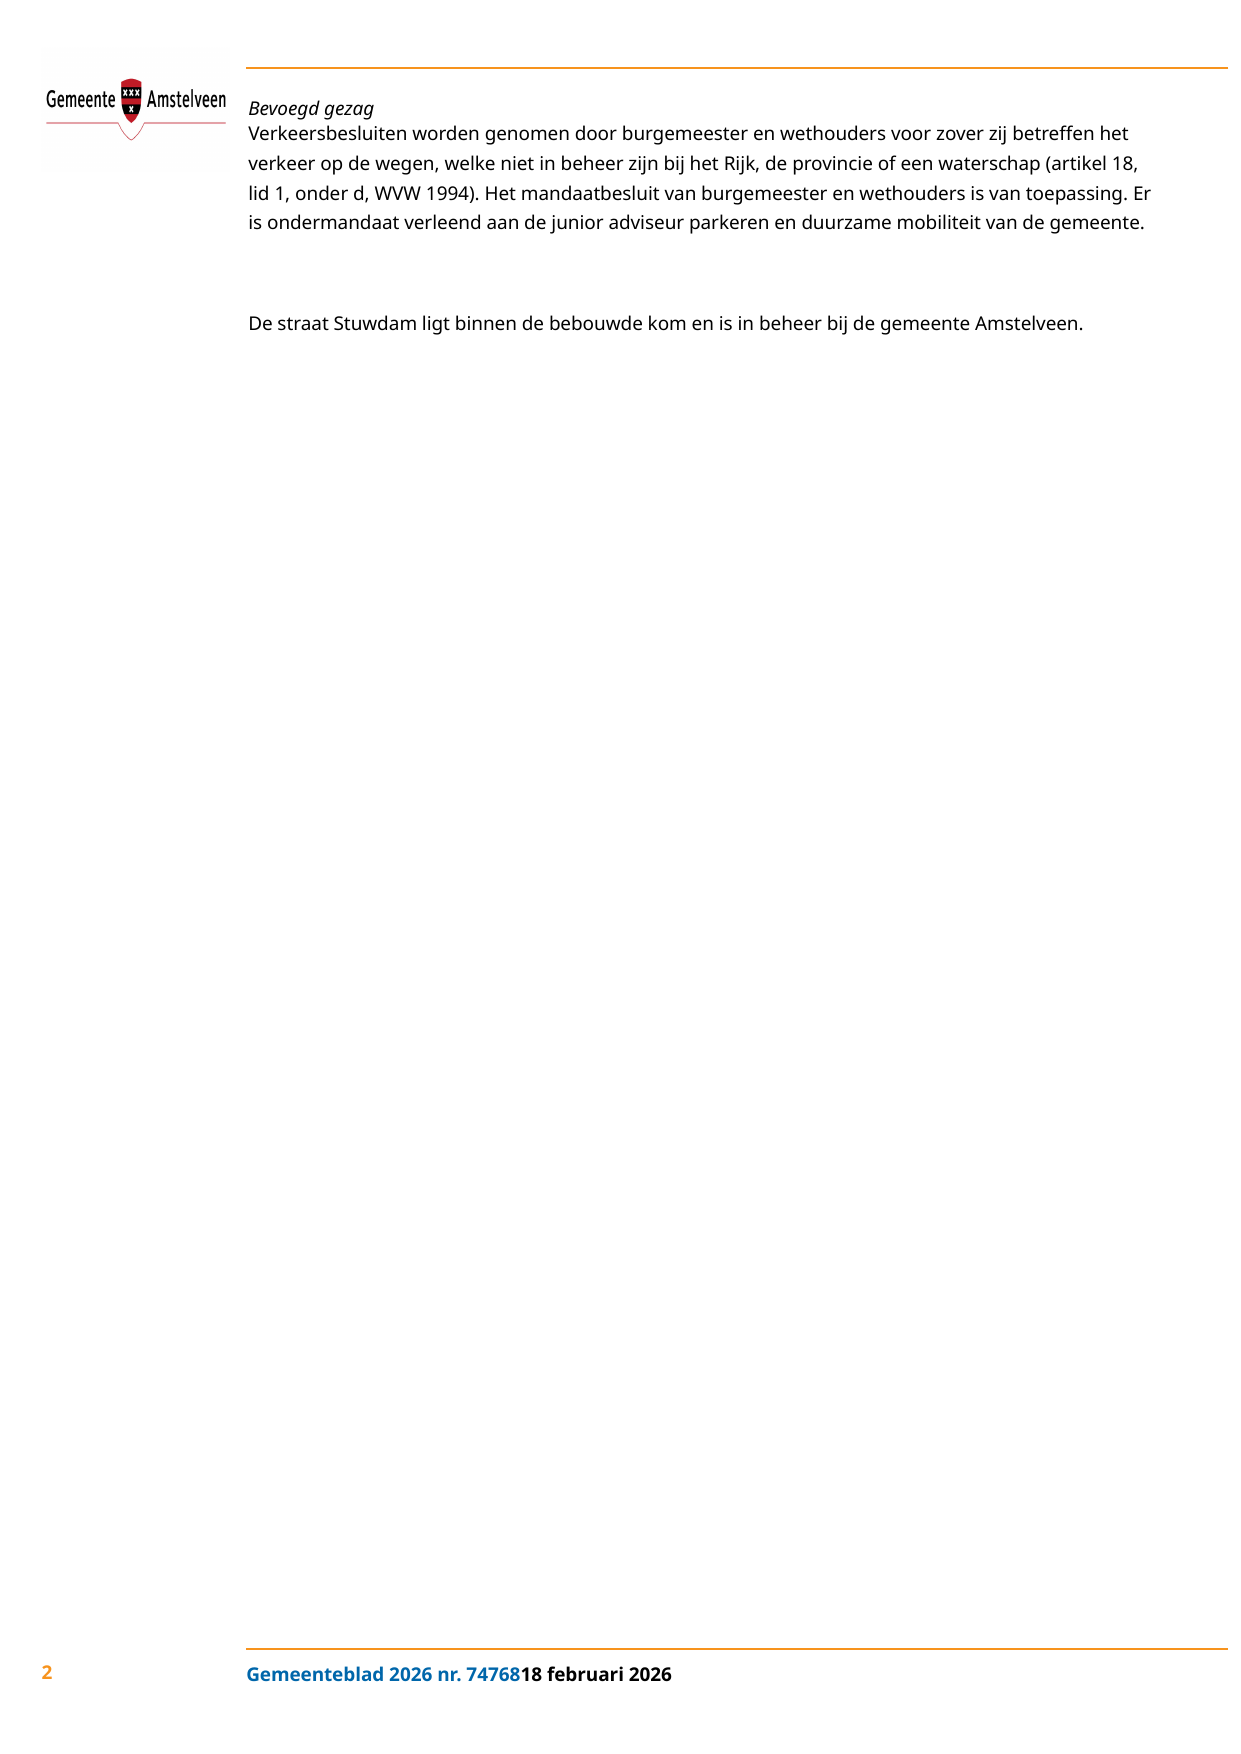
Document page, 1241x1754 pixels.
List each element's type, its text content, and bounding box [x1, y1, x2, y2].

text Bevoegd gezag [248, 95, 1152, 121]
text De straat Stuwdam ligt binnen de bebouwde kom en is in beheer bij de gemeente Amstelveen. [248, 310, 1152, 336]
picture [41, 47, 231, 172]
text Verkeersbesluiten worden genomen door burgemeester en wethouders voor zover zij betreffen het verkeer op de wegen, welke niet in beheer zijn bij het Rijk, de provincie of een waterschap (artikel 18, lid 1, onder d, WVW 1994). Het mandaatbesluit van burgemeester en wethouders is van toepassing. Er is ondermandaat verleend aan de junior adviseur parkeren en duurzame mobiliteit van de gemeente. [248, 121, 1152, 235]
